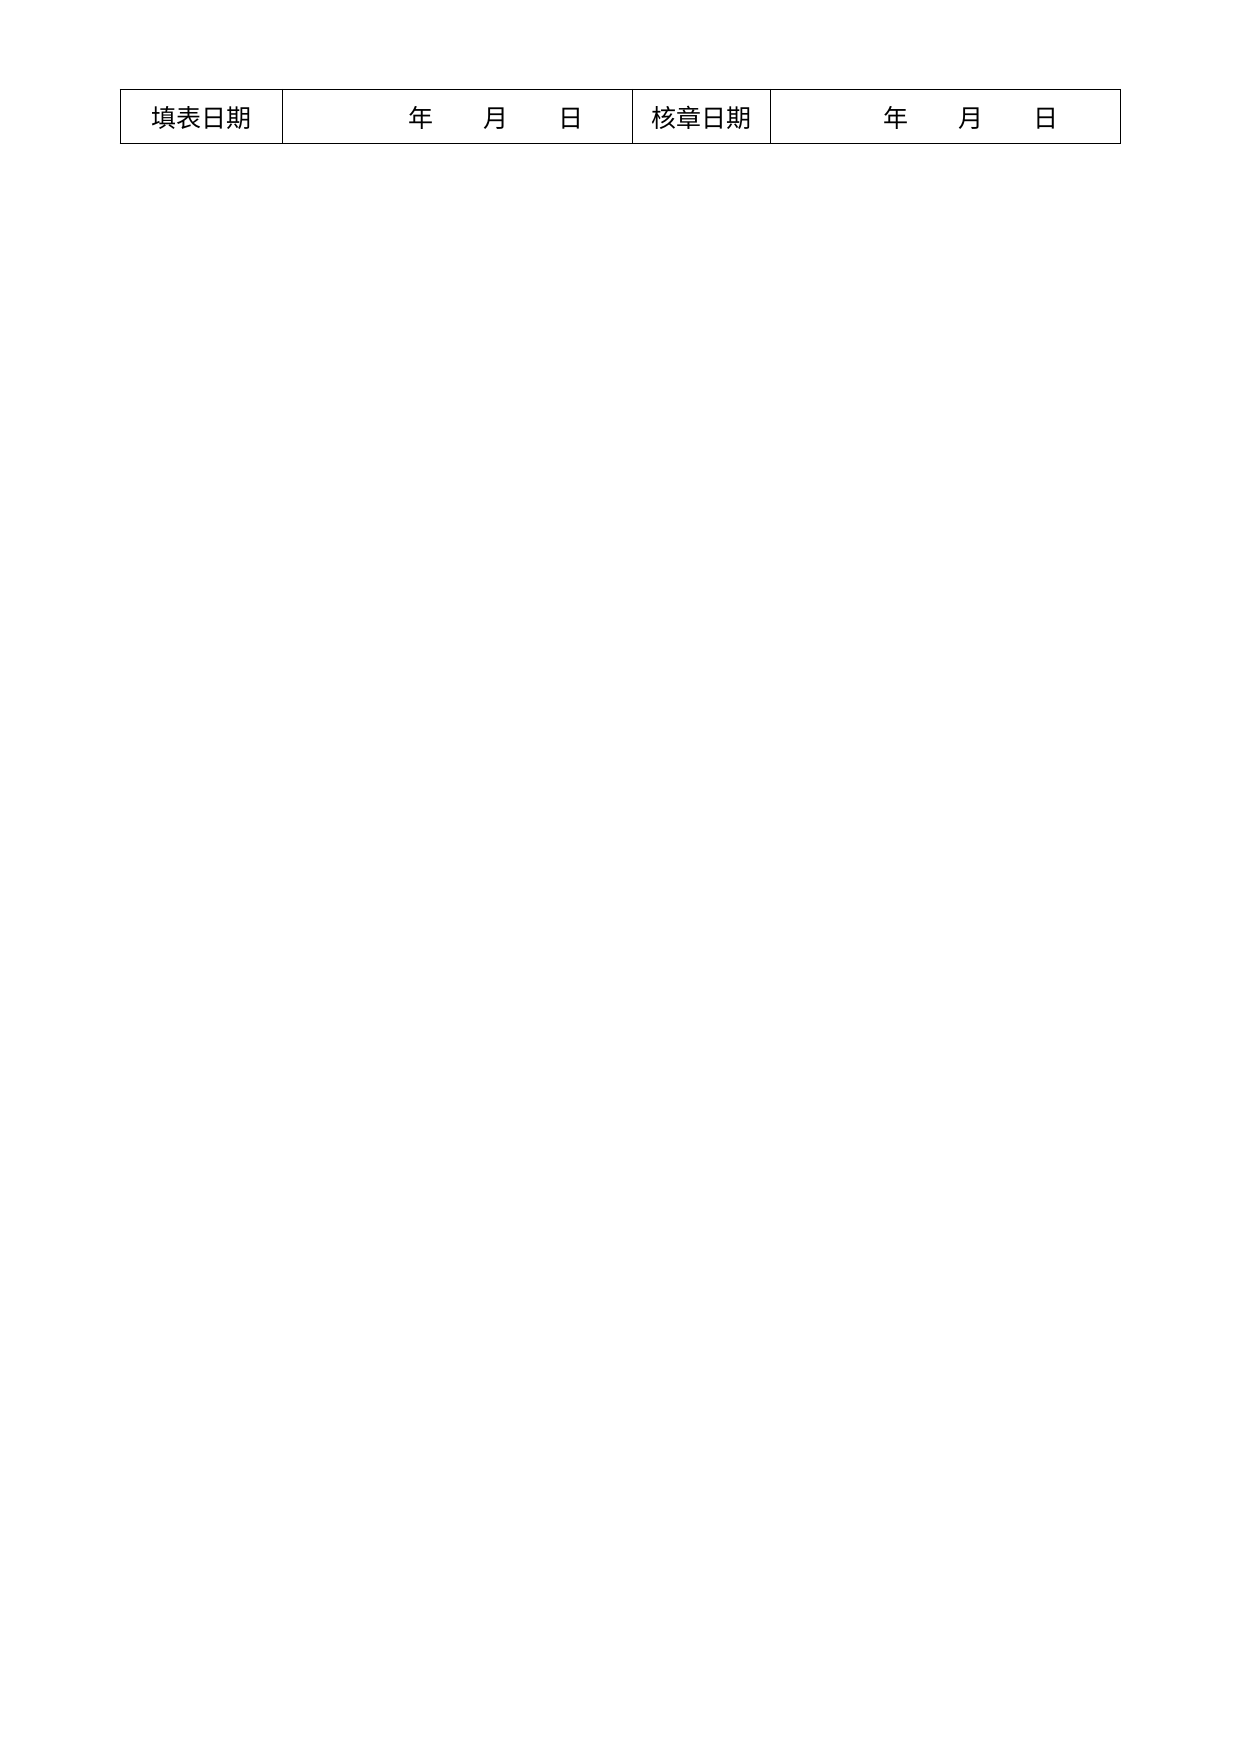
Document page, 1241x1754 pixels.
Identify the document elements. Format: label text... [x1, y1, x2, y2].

table_cell 核章日期 [633, 90, 770, 143]
table_cell 年 月 日 [283, 90, 632, 143]
table_cell 填表日期 [121, 90, 282, 143]
table_cell 年 月 日 [771, 90, 1120, 143]
